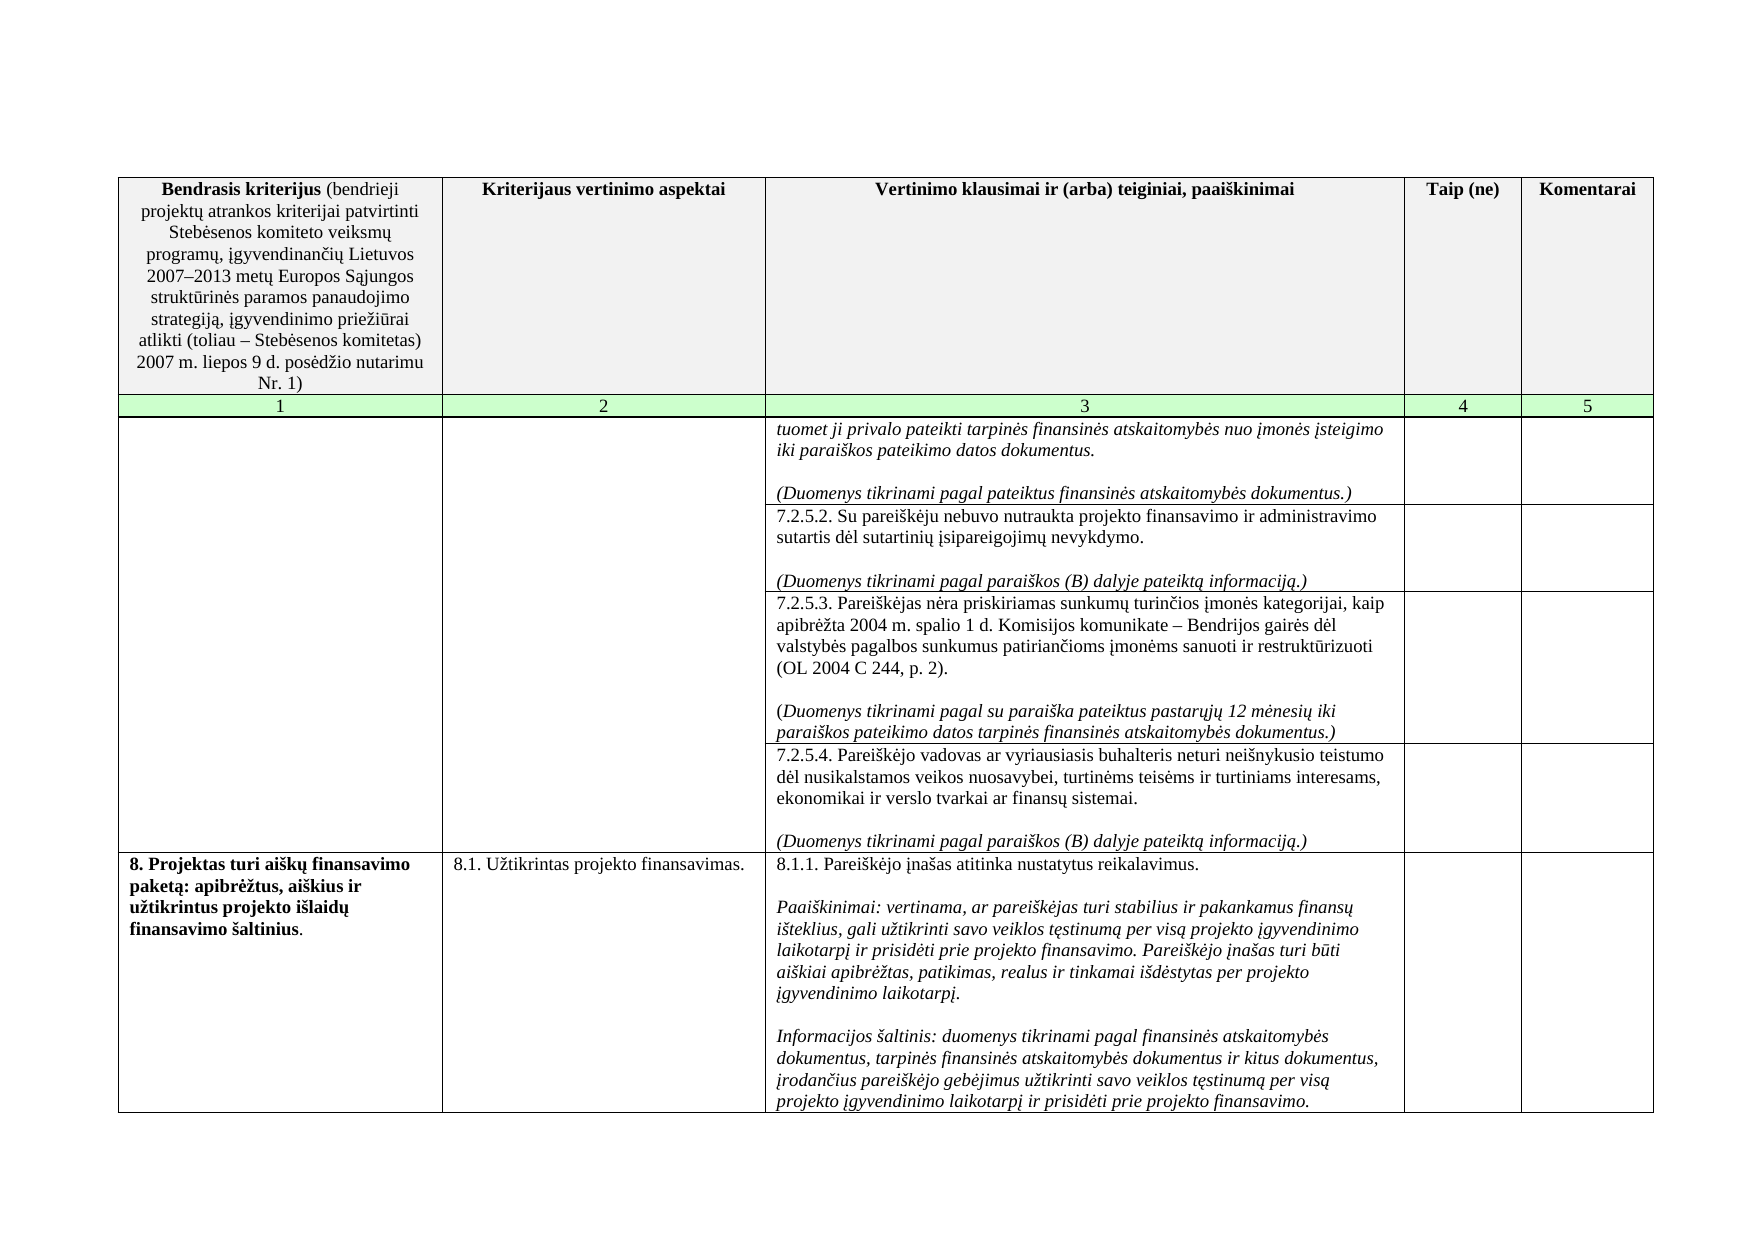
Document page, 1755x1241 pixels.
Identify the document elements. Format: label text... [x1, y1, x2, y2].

table_header Vertinimo klausimai ir (arba) teiginiai, paaiškinimai [766, 178, 1404, 394]
table_cell 5 [1522, 395, 1653, 416]
table_cell tuomet ji privalo pateikti tarpinės finansinės atskaitomybės nuo įmonės įsteigimo iki paraiškos pateikimo datos dokumentus. (Duomenys tikrinami pagal pateiktus finansinės atskaitomybės dokumentus.) [766, 418, 1404, 504]
table_cell 8. Projektas turi aiškų finansavimo paketą: apibrėžtus, aiškius ir užtikrintus projekto išlaidų finansavimo šaltinius. [119, 853, 442, 1112]
table_cell 8.1. Užtikrintas projekto finansavimas. [443, 853, 765, 1112]
table_cell [1522, 418, 1653, 504]
table_cell [1522, 744, 1653, 852]
table_cell [1405, 744, 1521, 852]
table_cell 2 [443, 395, 765, 416]
table_cell [119, 418, 442, 852]
table_header Bendrasis kriterijus (bendrieji projektų atrankos kriterijai patvirtinti Stebėsenos komiteto veiksmų programų, įgyvendinančių Lietuvos 2007–2013 metų Europos Sąjungos struktūrinės paramos panaudojimo strategiją, įgyvendinimo priežiūrai atlikti (toliau – Stebėsenos komitetas) 2007 m. liepos 9 d. posėdžio nutarimu Nr. 1) [119, 178, 442, 394]
table_cell 3 [766, 395, 1404, 416]
table_header Taip (ne) [1405, 178, 1521, 394]
table_cell 1 [119, 395, 442, 416]
table_cell 7.2.5.3. Pareiškėjas nėra priskiriamas sunkumų turinčios įmonės kategorijai, kaip apibrėžta 2004 m. spalio 1 d. Komisijos komunikate – Bendrijos gairės dėl valstybės pagalbos sunkumus patiriančioms įmonėms sanuoti ir restruktūrizuoti (OL 2004 C 244, p. 2). (Duomenys tikrinami pagal su paraiška pateiktus pastarųjų 12 mėnesių iki paraiškos pateikimo datos tarpinės finansinės atskaitomybės dokumentus.) [766, 592, 1404, 743]
table_cell [1522, 505, 1653, 591]
table_header Komentarai [1522, 178, 1653, 394]
table_cell [1405, 592, 1521, 743]
table_header Kriterijaus vertinimo aspektai [443, 178, 765, 394]
table_cell [1405, 418, 1521, 504]
table_cell 7.2.5.2. Su pareiškėju nebuvo nutraukta projekto finansavimo ir administravimo sutartis dėl sutartinių įsipareigojimų nevykdymo. (Duomenys tikrinami pagal paraiškos (B) dalyje pateiktą informaciją.) [766, 505, 1404, 591]
table_cell 4 [1405, 395, 1521, 416]
table_cell [1405, 505, 1521, 591]
table_cell 7.2.5.4. Pareiškėjo vadovas ar vyriausiasis buhalteris neturi neišnykusio teistumo dėl nusikalstamos veikos nuosavybei, turtinėms teisėms ir turtiniams interesams, ekonomikai ir verslo tvarkai ar finansų sistemai. (Duomenys tikrinami pagal paraiškos (B) dalyje pateiktą informaciją.) [766, 744, 1404, 852]
table_cell [443, 418, 765, 852]
table_cell [1405, 853, 1521, 1112]
table_cell 8.1.1. Pareiškėjo įnašas atitinka nustatytus reikalavimus. Paaiškinimai: vertinama, ar pareiškėjas turi stabilius ir pakankamus finansų išteklius, gali užtikrinti savo veiklos tęstinumą per visą projekto įgyvendinimo laikotarpį ir prisidėti prie projekto finansavimo. Pareiškėjo įnašas turi būti aiškiai apibrėžtas, patikimas, realus ir tinkamai išdėstytas per projekto įgyvendinimo laikotarpį. Informacijos šaltinis: duomenys tikrinami pagal finansinės atskaitomybės dokumentus, tarpinės finansinės atskaitomybės dokumentus ir kitus dokumentus, įrodančius pareiškėjo gebėjimus užtikrinti savo veiklos tęstinumą per visą projekto įgyvendinimo laikotarpį ir prisidėti prie projekto finansavimo. [766, 853, 1404, 1112]
table_cell [1522, 592, 1653, 743]
table_cell [1522, 853, 1653, 1112]
